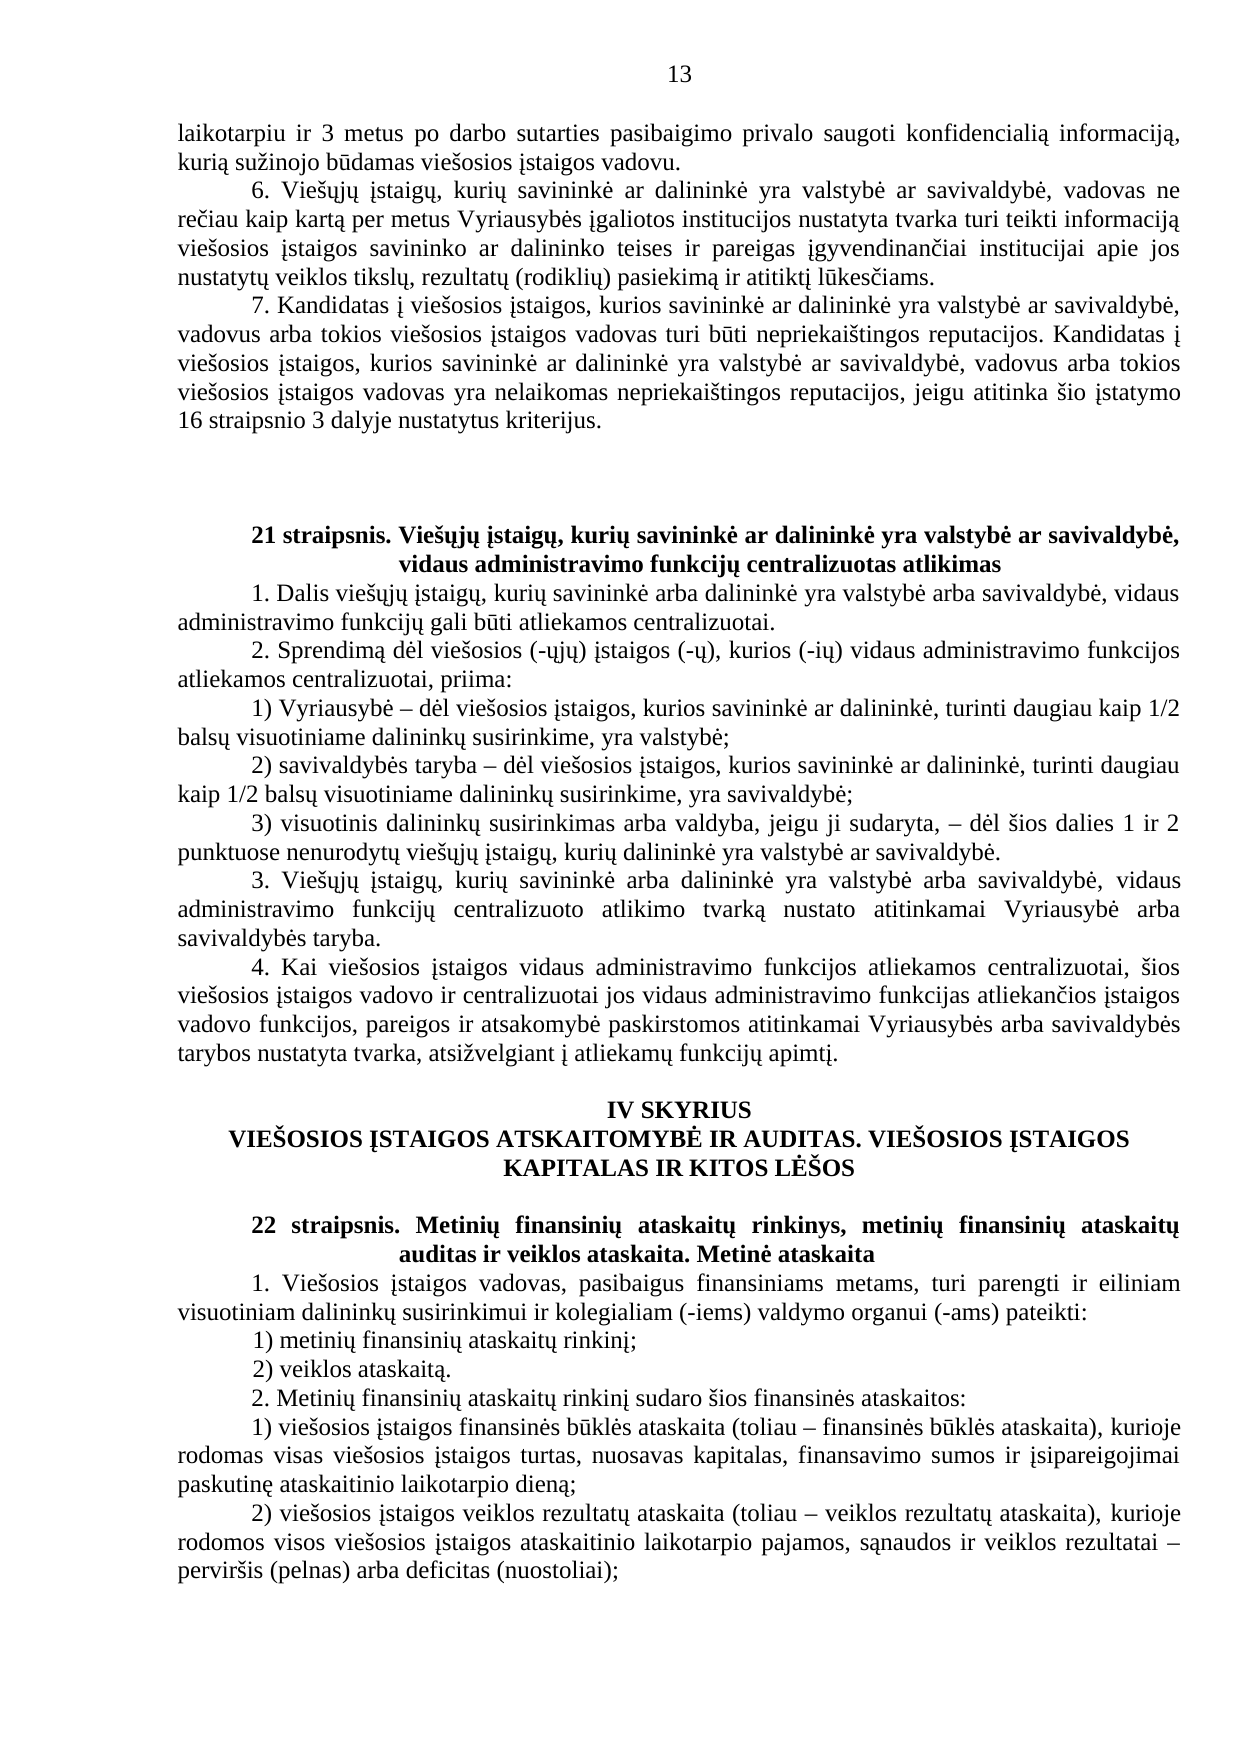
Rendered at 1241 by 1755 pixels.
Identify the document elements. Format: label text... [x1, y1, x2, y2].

text 6. Viešųjų įstaigų, kurių savininkė ar dalininkė yra valstybė ar savivaldybė, vadovas ne rečiau kaip kartą per metus Vyriausybės įgaliotos institucijos nustatyta tvarka turi teikti informaciją viešosios įstaigos savininko ar dalininko teises ir pareigas įgyvendinančiai institucijai apie jos nustatytų veiklos tikslų, rezultatų (rodiklių) pasiekimą ir atitiktį lūkesčiams. [177, 176, 1181, 291]
text IV SKYRIUS [177, 1096, 1181, 1124]
text laikotarpiu ir 3 metus po darbo sutarties pasibaigimo privalo saugoti konfidencialią informaciją, kurią sužinojo būdamas viešosios įstaigos vadovu. [177, 118, 1181, 176]
text 2) veiklos ataskaitą. [177, 1354, 1181, 1383]
text 1. Dalis viešųjų įstaigų, kurių savininkė arba dalininkė yra valstybė arba savivaldybė, vidaus administravimo funkcijų gali būti atliekamos centralizuotai. [177, 578, 1181, 636]
text 7. Kandidatas į viešosios įstaigos, kurios savininkė ar dalininkė yra valstybė ar savivaldybė, vadovus arba tokios viešosios įstaigos vadovas turi būti nepriekaištingos reputacijos. Kandidatas į viešosios įstaigos, kurios savininkė ar dalininkė yra valstybė ar savivaldybė, vadovus arba tokios viešosios įstaigos vadovas yra nelaikomas nepriekaištingos reputacijos, jeigu atitinka šio įstatymo 16 straipsnio 3 dalyje nustatytus kriterijus. [177, 291, 1181, 434]
text 3) visuotinis dalininkų susirinkimas arba valdyba, jeigu ji sudaryta, – dėl šios dalies 1 ir 2 punktuose nenurodytų viešųjų įstaigų, kurių dalininkė yra valstybė ar savivaldybė. [177, 808, 1181, 866]
text VIEŠOSIOS ĮSTAIGOS ATSKAITOMYBĖ IR AUDITAS. VIEŠOSIOS ĮSTAIGOS KAPITALAS IR KITOS LĖŠOS [177, 1124, 1181, 1182]
text 1) metinių finansinių ataskaitų rinkinį; [177, 1326, 1181, 1354]
text 2) savivaldybės taryba – dėl viešosios įstaigos, kurios savininkė ar dalininkė, turinti daugiau kaip 1/2 balsų visuotiniame dalininkų susirinkime, yra savivaldybė; [177, 751, 1181, 808]
text 1) viešosios įstaigos finansinės būklės ataskaita (toliau – finansinės būklės ataskaita), kurioje rodomas visas viešosios įstaigos turtas, nuosavas kapitalas, finansavimo sumos ir įsipareigojimai paskutinę ataskaitinio laikotarpio dieną; [177, 1412, 1181, 1498]
text 2) viešosios įstaigos veiklos rezultatų ataskaita (toliau – veiklos rezultatų ataskaita), kurioje rodomos visos viešosios įstaigos ataskaitinio laikotarpio pajamos, sąnaudos ir veiklos rezultatai – perviršis (pelnas) arba deficitas (nuostoliai); [177, 1498, 1181, 1584]
text 2. Sprendimą dėl viešosios (-ųjų) įstaigos (-ų), kurios (-ių) vidaus administravimo funkcijos atliekamos centralizuotai, priima: [177, 636, 1181, 693]
text 22 straipsnis. Metinių finansinių ataskaitų rinkinys, metinių finansinių ataskaitų auditas ir veiklos ataskaita. Metinė ataskaita [251, 1211, 1181, 1268]
text 2. Metinių finansinių ataskaitų rinkinį sudaro šios finansinės ataskaitos: [177, 1383, 1181, 1412]
text 21 straipsnis. Viešųjų įstaigų, kurių savininkė ar dalininkė yra valstybė ar savivaldybė, vidaus administravimo funkcijų centralizuotas atlikimas [251, 521, 1181, 578]
text 4. Kai viešosios įstaigos vidaus administravimo funkcijos atliekamos centralizuotai, šios viešosios įstaigos vadovo ir centralizuotai jos vidaus administravimo funkcijas atliekančios įstaigos vadovo funkcijos, pareigos ir atsakomybė paskirstomos atitinkamai Vyriausybės arba savivaldybės tarybos nustatyta tvarka, atsižvelgiant į atliekamų funkcijų apimtį. [177, 952, 1181, 1067]
text 3. Viešųjų įstaigų, kurių savininkė arba dalininkė yra valstybė arba savivaldybė, vidaus administravimo funkcijų centralizuoto atlikimo tvarką nustato atitinkamai Vyriausybė arba savivaldybės taryba. [177, 866, 1181, 952]
text 1. Viešosios įstaigos vadovas, pasibaigus finansiniams metams, turi parengti ir eiliniam visuotiniam dalininkų susirinkimui ir kolegialiam (-iems) valdymo organui (-ams) pateikti: [177, 1268, 1181, 1326]
text 1) Vyriausybė – dėl viešosios įstaigos, kurios savininkė ar dalininkė, turinti daugiau kaip 1/2 balsų visuotiniame dalininkų susirinkime, yra valstybė; [177, 693, 1181, 751]
